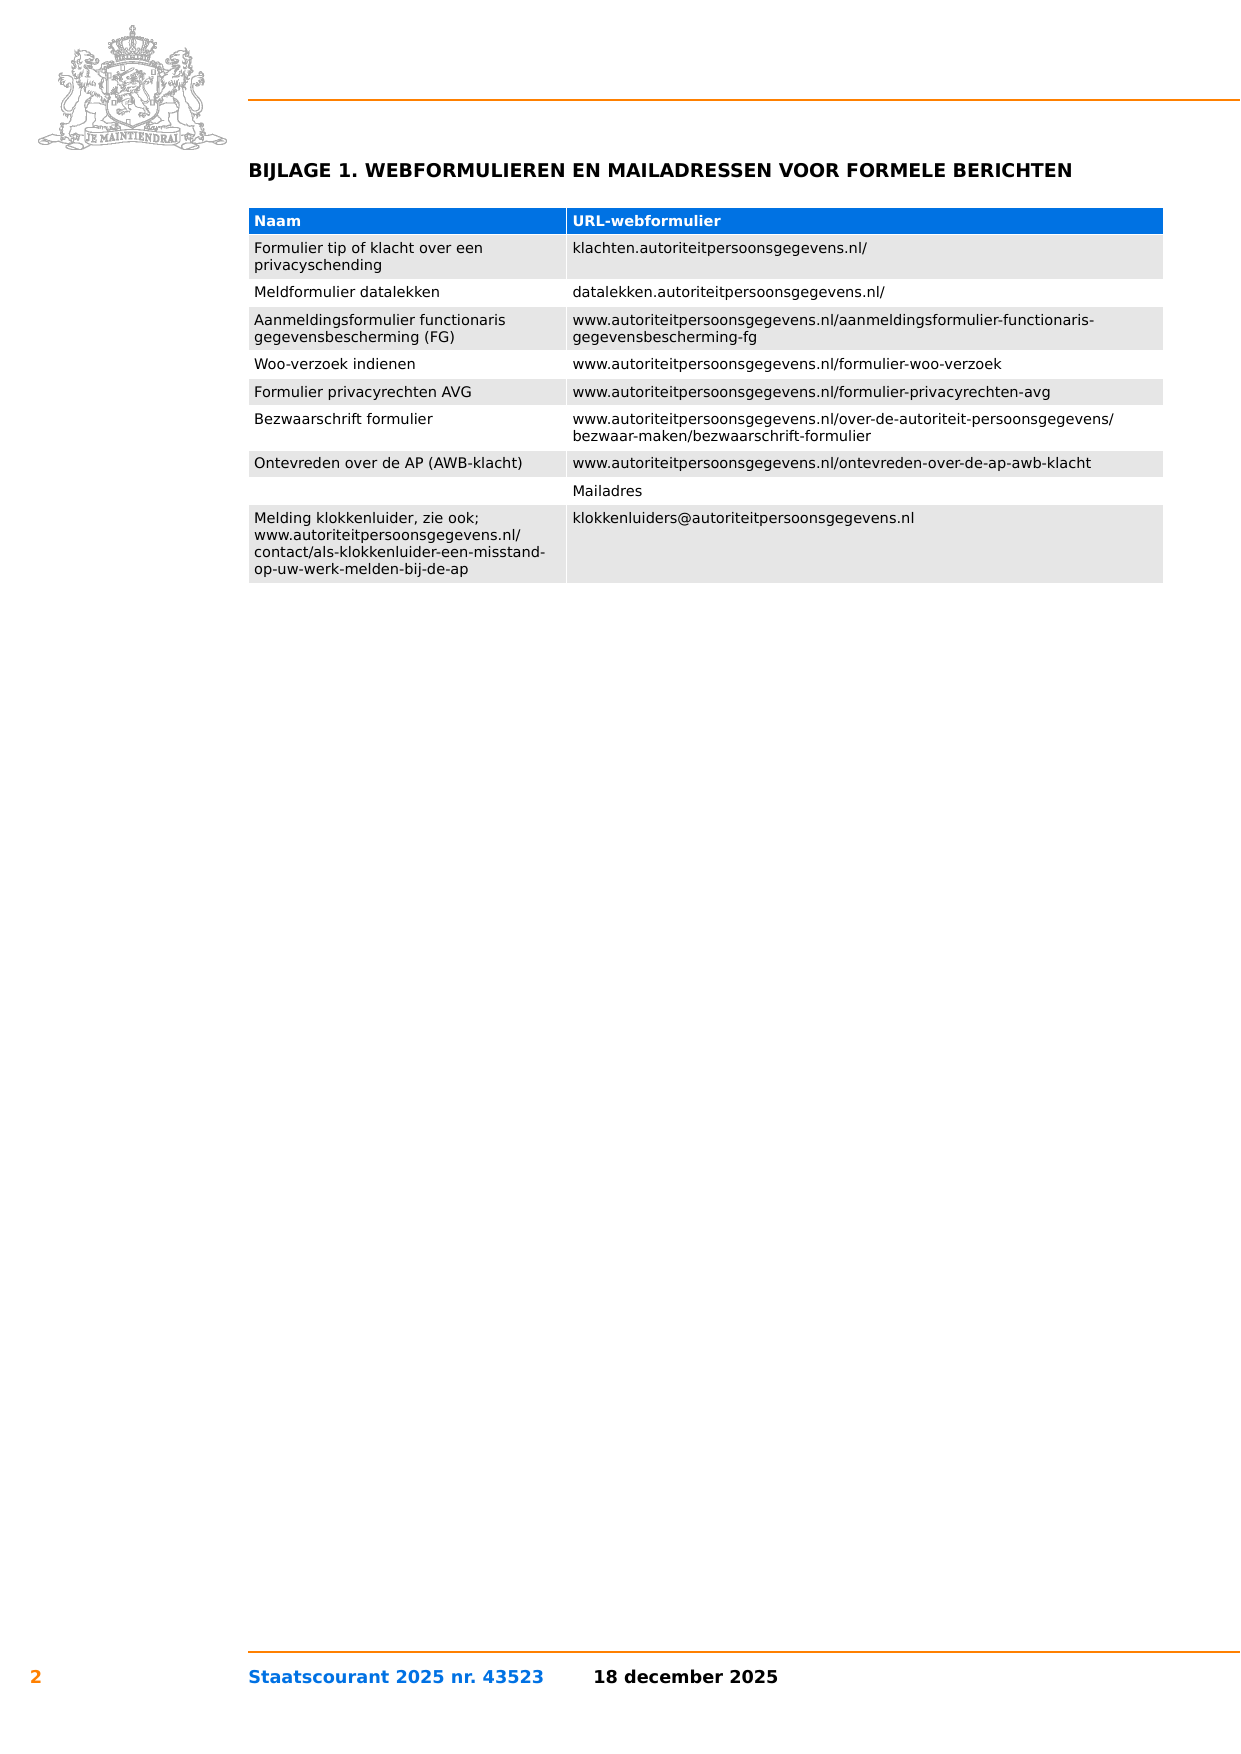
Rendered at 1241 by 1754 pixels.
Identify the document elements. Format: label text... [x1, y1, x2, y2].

table_cell klokkenluiders@autoriteitpersoonsgegevens.nl [567, 505, 1163, 583]
table_cell Ontevreden over de AP (AWB-klacht) [249, 451, 566, 477]
picture [38, 25, 227, 150]
table_cell www.autoriteitpersoonsgegevens.nl/aanmeldingsformulier-functionaris-gegevensbescherming-fg [567, 307, 1163, 350]
table_cell [249, 478, 566, 504]
table_cell www.autoriteitpersoonsgegevens.nl/over-de-autoriteit-persoonsgegevens/bezwaar-maken/bezwaarschrift-formulier [567, 406, 1163, 449]
table_cell Mailadres [567, 478, 1163, 504]
table_cell Aanmeldingsformulier functionaris gegevensbescherming (FG) [249, 307, 566, 350]
table_cell Bezwaarschrift formulier [249, 406, 566, 449]
subtitle BIJLAGE 1. WEBFORMULIEREN EN MAILADRESSEN VOOR FORMELE BERICHTEN [248, 160, 1163, 182]
table_cell Woo-verzoek indienen [249, 351, 566, 378]
table_header Naam [249, 208, 566, 234]
table_cell Meldformulier datalekken [249, 280, 566, 306]
table_cell Melding klokkenluider, zie ook; www.autoriteitpersoonsgegevens.nl/contact/als-klokkenluider-een-misstand-op-uw-werk-melden-bij-de-ap [249, 505, 566, 583]
table_cell www.autoriteitpersoonsgegevens.nl/ontevreden-over-de-ap-awb-klacht [567, 451, 1163, 477]
table_cell datalekken.autoriteitpersoonsgegevens.nl/ [567, 280, 1163, 306]
table_cell www.autoriteitpersoonsgegevens.nl/formulier-woo-verzoek [567, 351, 1163, 378]
table_cell www.autoriteitpersoonsgegevens.nl/formulier-privacyrechten-avg [567, 379, 1163, 405]
table_cell klachten.autoriteitpersoonsgegevens.nl/ [567, 235, 1163, 279]
table_header URL-webformulier [567, 208, 1163, 234]
table_cell Formulier privacyrechten AVG [249, 379, 566, 405]
table_cell Formulier tip of klacht over een privacyschending [249, 235, 566, 279]
